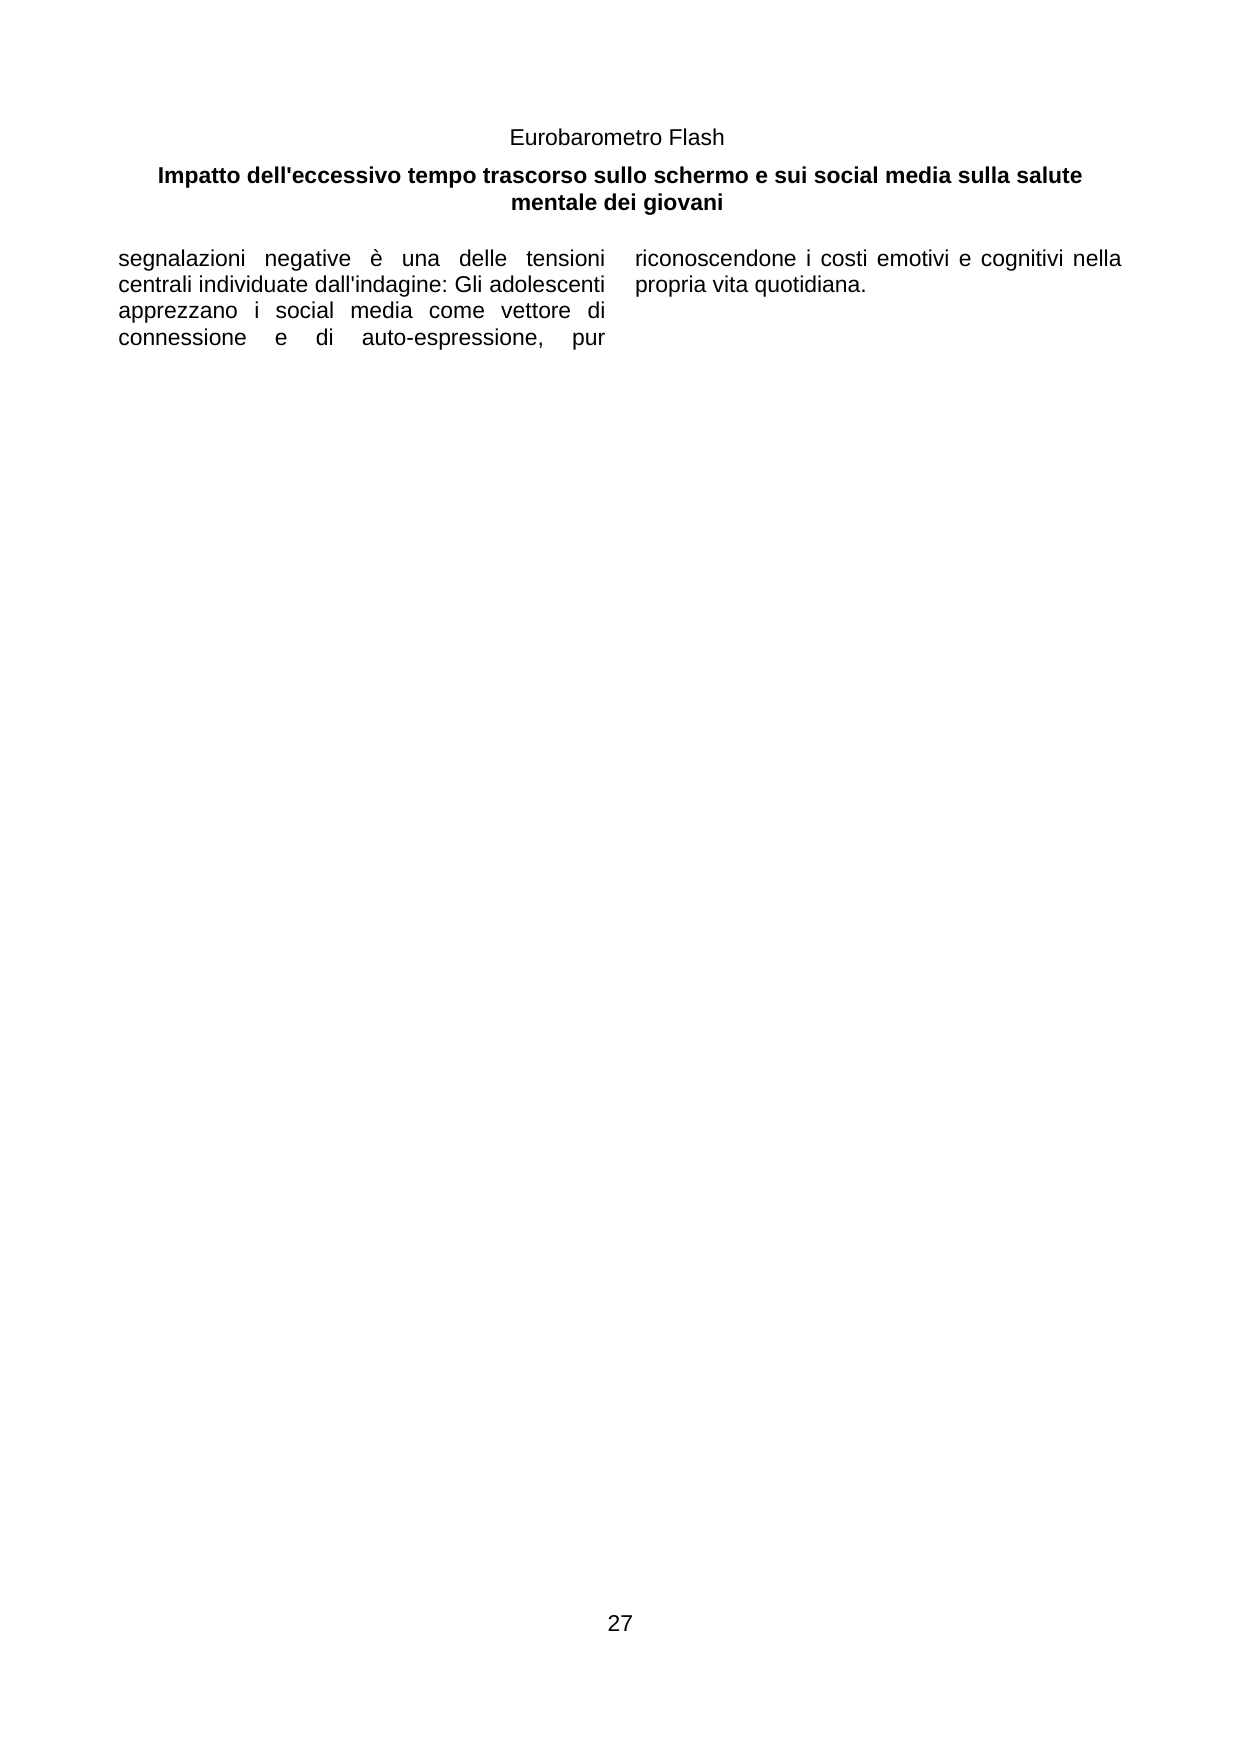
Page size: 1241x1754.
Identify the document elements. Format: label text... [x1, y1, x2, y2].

text riconoscendone i costi emotivi e cognitivi nella propria vita quotidiana. [635, 244, 1122, 297]
text segnalazioni negative è una delle tensioni centrali individuate dall'indagine: Gli adolescenti apprezzano i social media come vettore di connessione e di auto-espressione, pur [118, 244, 605, 350]
